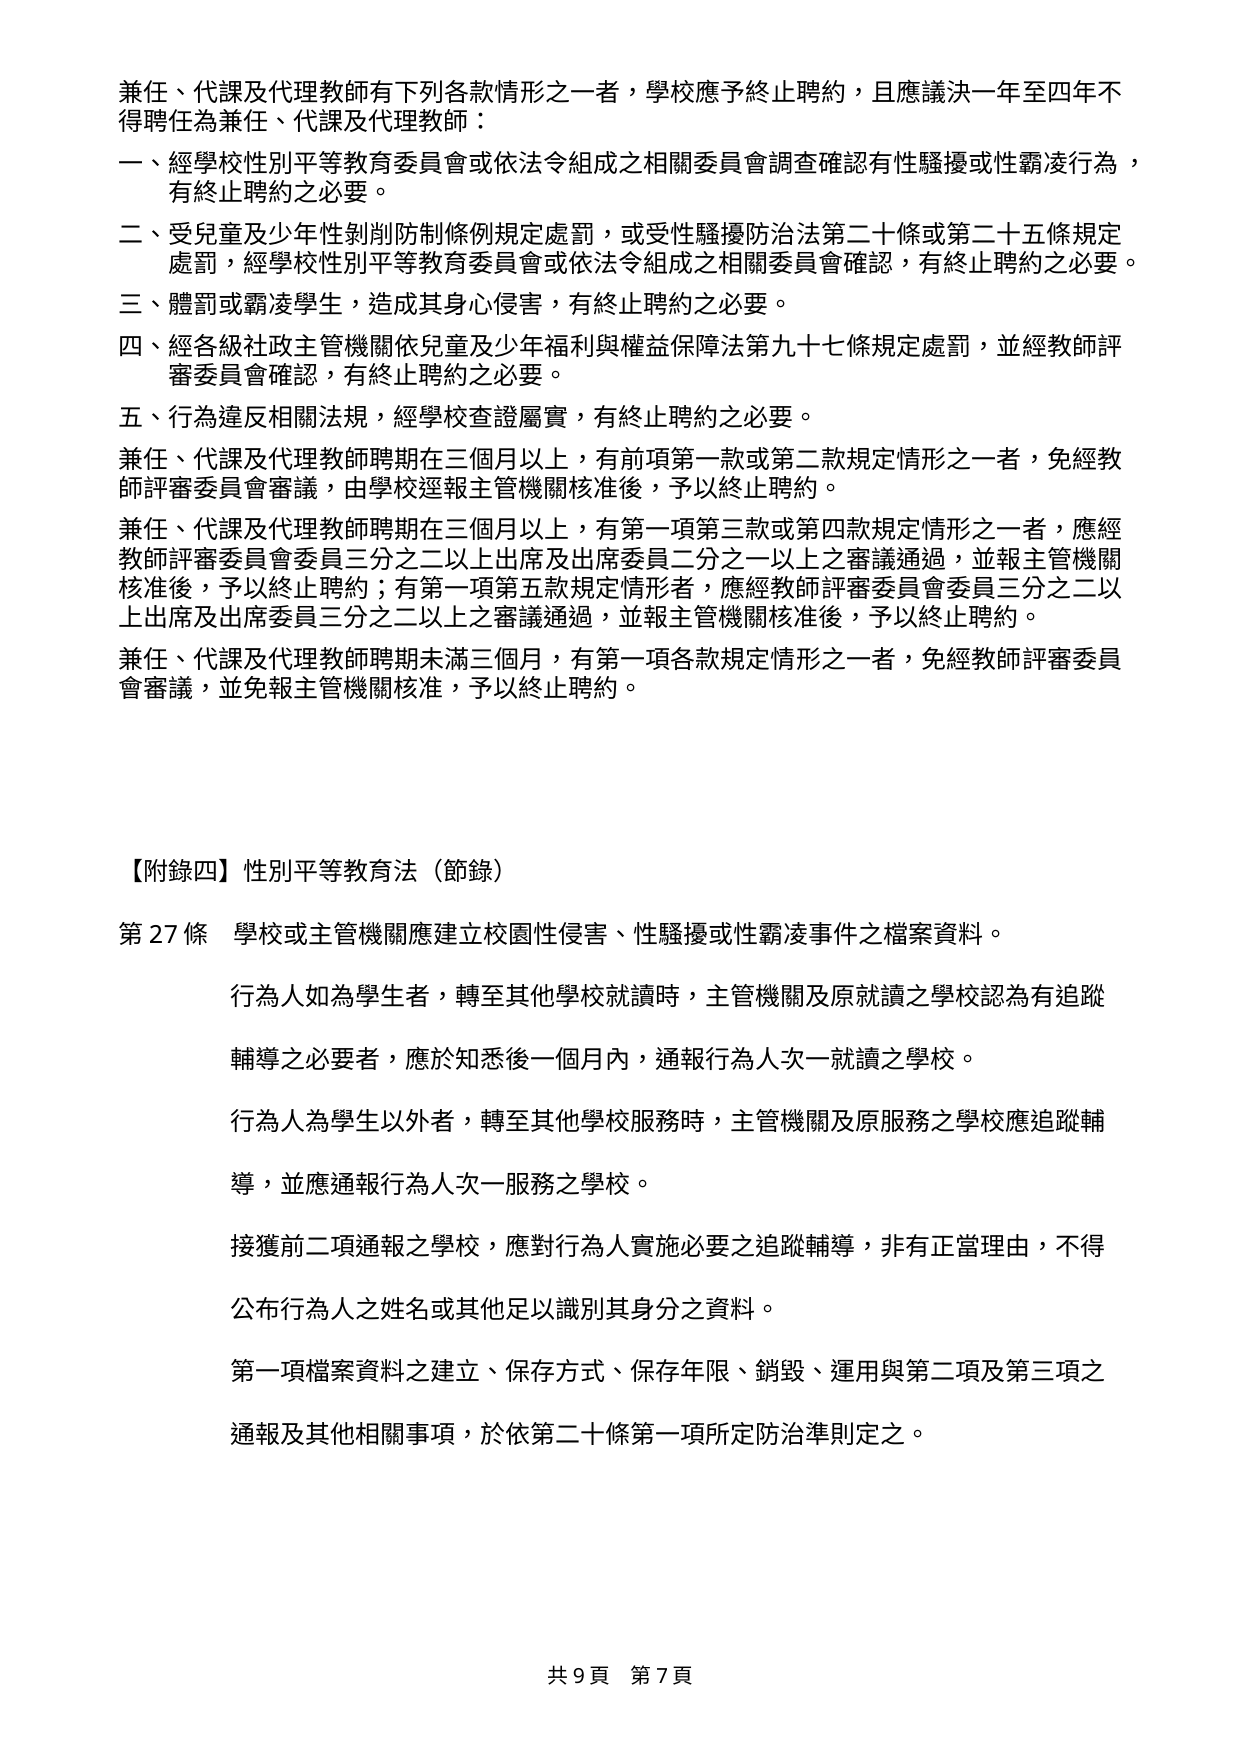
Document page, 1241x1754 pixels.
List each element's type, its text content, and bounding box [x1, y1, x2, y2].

text 行為人為學生以外者，轉至其他學校服務時，主管機關及原服務之學校應追蹤輔導，並應通報行為人次一服務之學校。 [231, 1078, 1122, 1203]
text 行為人如為學生者，轉至其他學校就讀時，主管機關及原就讀之學校認為有追蹤輔導之必要者，應於知悉後一個月內，通報行為人次一就讀之學校。 [231, 953, 1122, 1078]
text 接獲前二項通報之學校，應對行為人實施必要之追蹤輔導，非有正當理由，不得公布行為人之姓名或其他足以識別其身分之資料。 [231, 1203, 1122, 1328]
text 【附錄四】性別平等教育法（節錄） [118, 828, 1122, 891]
text 第27條 學校或主管機關應建立校園性侵害、性騷擾或性霸凌事件之檔案資料。 [118, 891, 1122, 953]
text 三、體罰或霸凌學生，造成其身心侵害，有終止聘約之必要。 [118, 291, 1122, 320]
text 一、經學校性別平等教育委員會或依法令組成之相關委員會調查確認有性騷擾或性霸凌行為，有終止聘約之必要。 [118, 149, 1122, 207]
text 兼任、代課及代理教師聘期在三個月以上，有第一項第三款或第四款規定情形之一者，應經教師評審委員會委員三分之二以上出席及出席委員二分之一以上之審議通過，並報主管機關核准後，予以終止聘約；有第一項第五款規定情形者，應經教師評審委員會委員三分之二以上出席及出席委員三分之二以上之審議通過，並報主管機關核准後，予以終止聘約。 [118, 516, 1122, 632]
text 第一項檔案資料之建立、保存方式、保存年限、銷毀、運用與第二項及第三項之通報及其他相關事項，於依第二十條第一項所定防治準則定之。 [231, 1328, 1122, 1453]
text 兼任、代課及代理教師聘期未滿三個月，有第一項各款規定情形之一者，免經教師評審委員會審議，並免報主管機關核准，予以終止聘約。 [118, 645, 1122, 703]
text 二、受兒童及少年性剝削防制條例規定處罰，或受性騷擾防治法第二十條或第二十五條規定處罰，經學校性別平等教育委員會或依法令組成之相關委員會確認，有終止聘約之必要。 [118, 220, 1122, 278]
text 兼任、代課及代理教師聘期在三個月以上，有前項第一款或第二款規定情形之一者，免經教師評審委員會審議，由學校逕報主管機關核准後，予以終止聘約。 [118, 445, 1122, 503]
text 五、行為違反相關法規，經學校查證屬實，有終止聘約之必要。 [118, 403, 1122, 432]
text 四、經各級社政主管機關依兒童及少年福利與權益保障法第九十七條規定處罰，並經教師評審委員會確認，有終止聘約之必要。 [118, 332, 1122, 391]
text 兼任、代課及代理教師有下列各款情形之一者，學校應予終止聘約，且應議決一年至四年不得聘任為兼任、代課及代理教師： [118, 78, 1122, 136]
